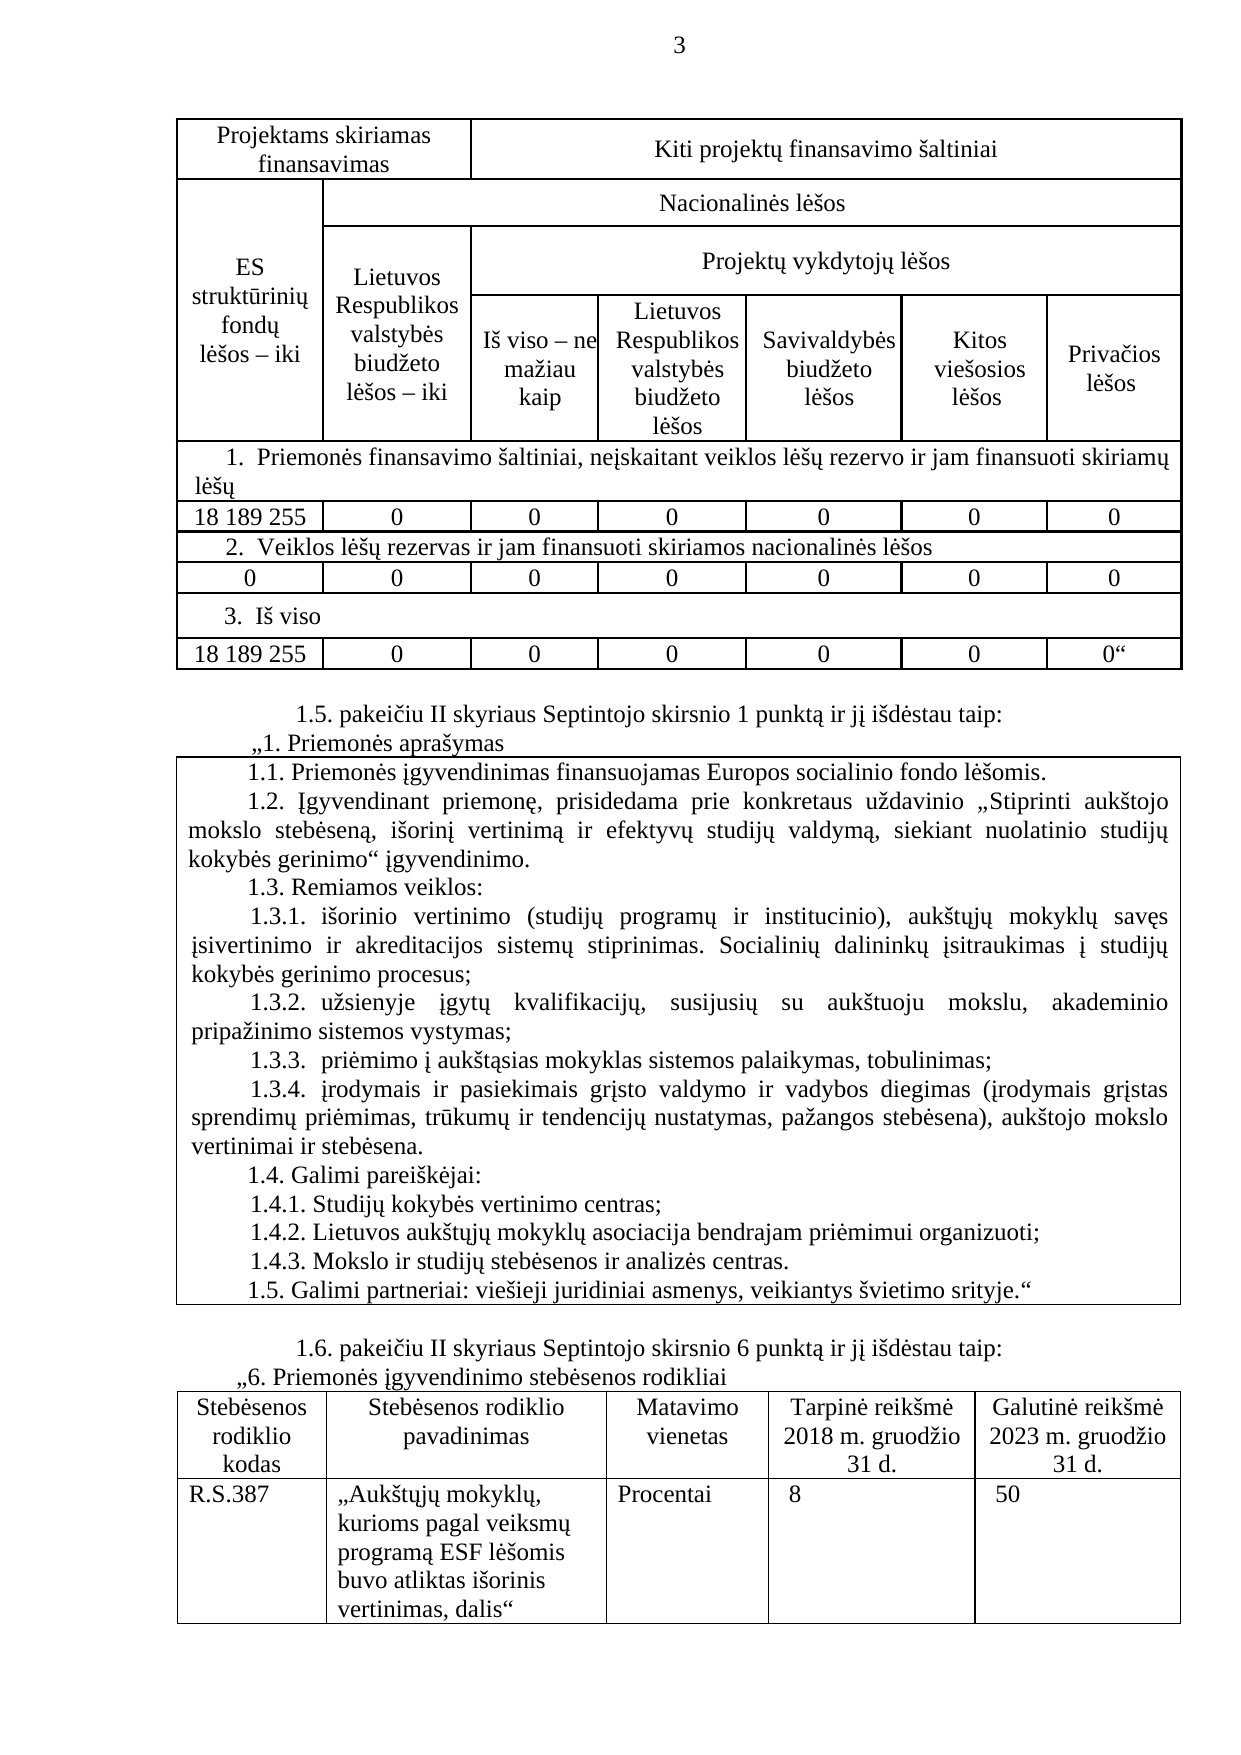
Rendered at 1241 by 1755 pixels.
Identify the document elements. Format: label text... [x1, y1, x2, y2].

table_cell 18 189 255 [178, 639, 322, 668]
table_cell 0 [178, 563, 322, 592]
table_header Matavimo vienetas [607, 1392, 768, 1478]
table_cell Nacionalinės lėšos [324, 180, 1180, 225]
table_header Stebėsenos rodiklio kodas [178, 1392, 326, 1478]
table_cell 8 [769, 1479, 974, 1623]
text „1. Priemonės aprašymas [251, 728, 1181, 756]
table_cell 0 [472, 563, 597, 592]
table_cell Procentai [607, 1479, 768, 1623]
table_cell Iš viso – ne mažiau kaip [472, 296, 597, 440]
table_cell 0 [747, 563, 900, 592]
table_cell 1.5. Galimi partneriai: viešieji juridiniai asmenys, veikiantys švietimo srityje.“ [177, 1275, 1180, 1304]
table_cell 0 [599, 563, 745, 592]
table_cell 1.2. Įgyvendinant priemonę, prisidedama prie konkretaus uždavinio „Stiprinti aukštojo mokslo stebėseną, išorinį vertinimą ir efektyvų studijų valdymą, siekiant nuolatinio studijų kokybės gerinimo“ įgyvendinimo. [177, 786, 1180, 872]
table_header Projektams skiriamas finansavimas [178, 120, 470, 178]
table_cell 0 [1048, 563, 1180, 592]
table_cell Privačios lėšos [1048, 296, 1180, 440]
table_cell 0 [599, 502, 745, 530]
table_cell Savivaldybės biudžeto lėšos [747, 296, 900, 440]
text 1.6. pakeičiu II skyriaus Septintojo skirsnio 6 punktą ir jį išdėstau taip: [295, 1333, 1181, 1362]
table_header Stebėsenos rodiklio pavadinimas [327, 1392, 606, 1478]
table_cell 0 [599, 639, 745, 668]
table_cell 0 [324, 639, 470, 668]
text 1.5. pakeičiu II skyriaus Septintojo skirsnio 1 punktą ir jį išdėstau taip: [295, 699, 1181, 728]
table_cell 3. Iš viso [178, 594, 1180, 637]
table_cell 0 [472, 639, 597, 668]
table_cell 1.4. Galimi pareiškėjai: 1.4.1. Studijų kokybės vertinimo centras; 1.4.2. Lietuvos aukštųjų mokyklų asociacija bendrajam priėmimui organizuoti; 1.4.3. Mokslo ir studijų stebėsenos ir analizės centras. [177, 1160, 1180, 1275]
table_cell Projektų vykdytojų lėšos [472, 227, 1180, 294]
table_header Galutinė reikšmė 2023 m. gruodžio 31 d. [976, 1392, 1180, 1478]
table_cell 0 [903, 563, 1046, 592]
table_cell 0 [1048, 502, 1180, 530]
table_cell R.S.387 [178, 1479, 326, 1623]
table_cell 0 [903, 639, 1046, 668]
table_cell 0“ [1048, 639, 1180, 668]
table_header 1.1. Priemonės įgyvendinimas finansuojamas Europos socialinio fondo lėšomis. [177, 758, 1180, 786]
table_cell 0 [747, 502, 900, 530]
table_cell Kitos viešosios lėšos [903, 296, 1046, 440]
table_cell 0 [472, 502, 597, 530]
table_cell 0 [747, 639, 900, 668]
table_cell 0 [324, 502, 470, 530]
table_cell Lietuvos Respublikos valstybės biudžeto lėšos [599, 296, 745, 440]
table_cell 0 [903, 502, 1046, 530]
table_cell 0 [324, 563, 470, 592]
table_header Kiti projektų finansavimo šaltiniai [472, 120, 1180, 178]
table_cell 1. Priemonės finansavimo šaltiniai, neįskaitant veiklos lėšų rezervo ir jam finansuoti skiriamų lėšų [178, 442, 1180, 499]
table_cell Lietuvos Respublikos valstybės biudžeto lėšos – iki [324, 227, 470, 440]
table_cell „Aukštųjų mokyklų, kurioms pagal veiksmų programą ESF lėšomis buvo atliktas išorinis vertinimas, dalis“ [327, 1479, 606, 1623]
table_cell 1.3. Remiamos veiklos: 1.3.1. išorinio vertinimo (studijų programų ir institucinio), aukštųjų mokyklų savęs įsivertinimo ir akreditacijos sistemų stiprinimas. Socialinių dalininkų įsitraukimas į studijų kokybės gerinimo procesus; 1.3.2. užsienyje įgytų kvalifikacijų, susijusių su aukštuoju mokslu, akademinio pripažinimo sistemos vystymas; 1.3.3. priėmimo į aukštąsias mokyklas sistemos palaikymas, tobulinimas; 1.3.4. įrodymais ir pasiekimais grįsto valdymo ir vadybos diegimas (įrodymais grįstas sprendimų priėmimas, trūkumų ir tendencijų nustatymas, pažangos stebėsena), aukštojo mokslo vertinimai ir stebėsena. [177, 873, 1180, 1160]
table_cell 50 [976, 1479, 1180, 1623]
table_cell ES struktūrinių fondų lėšos – iki [178, 180, 322, 440]
table_cell 18 189 255 [178, 502, 322, 530]
table_header Tarpinė reikšmė 2018 m. gruodžio 31 d. [769, 1392, 974, 1478]
table_cell 2. Veiklos lėšų rezervas ir jam finansuoti skiriamos nacionalinės lėšos [178, 533, 1180, 561]
text „6. Priemonės įgyvendinimo stebėsenos rodikliai [236, 1362, 1181, 1391]
